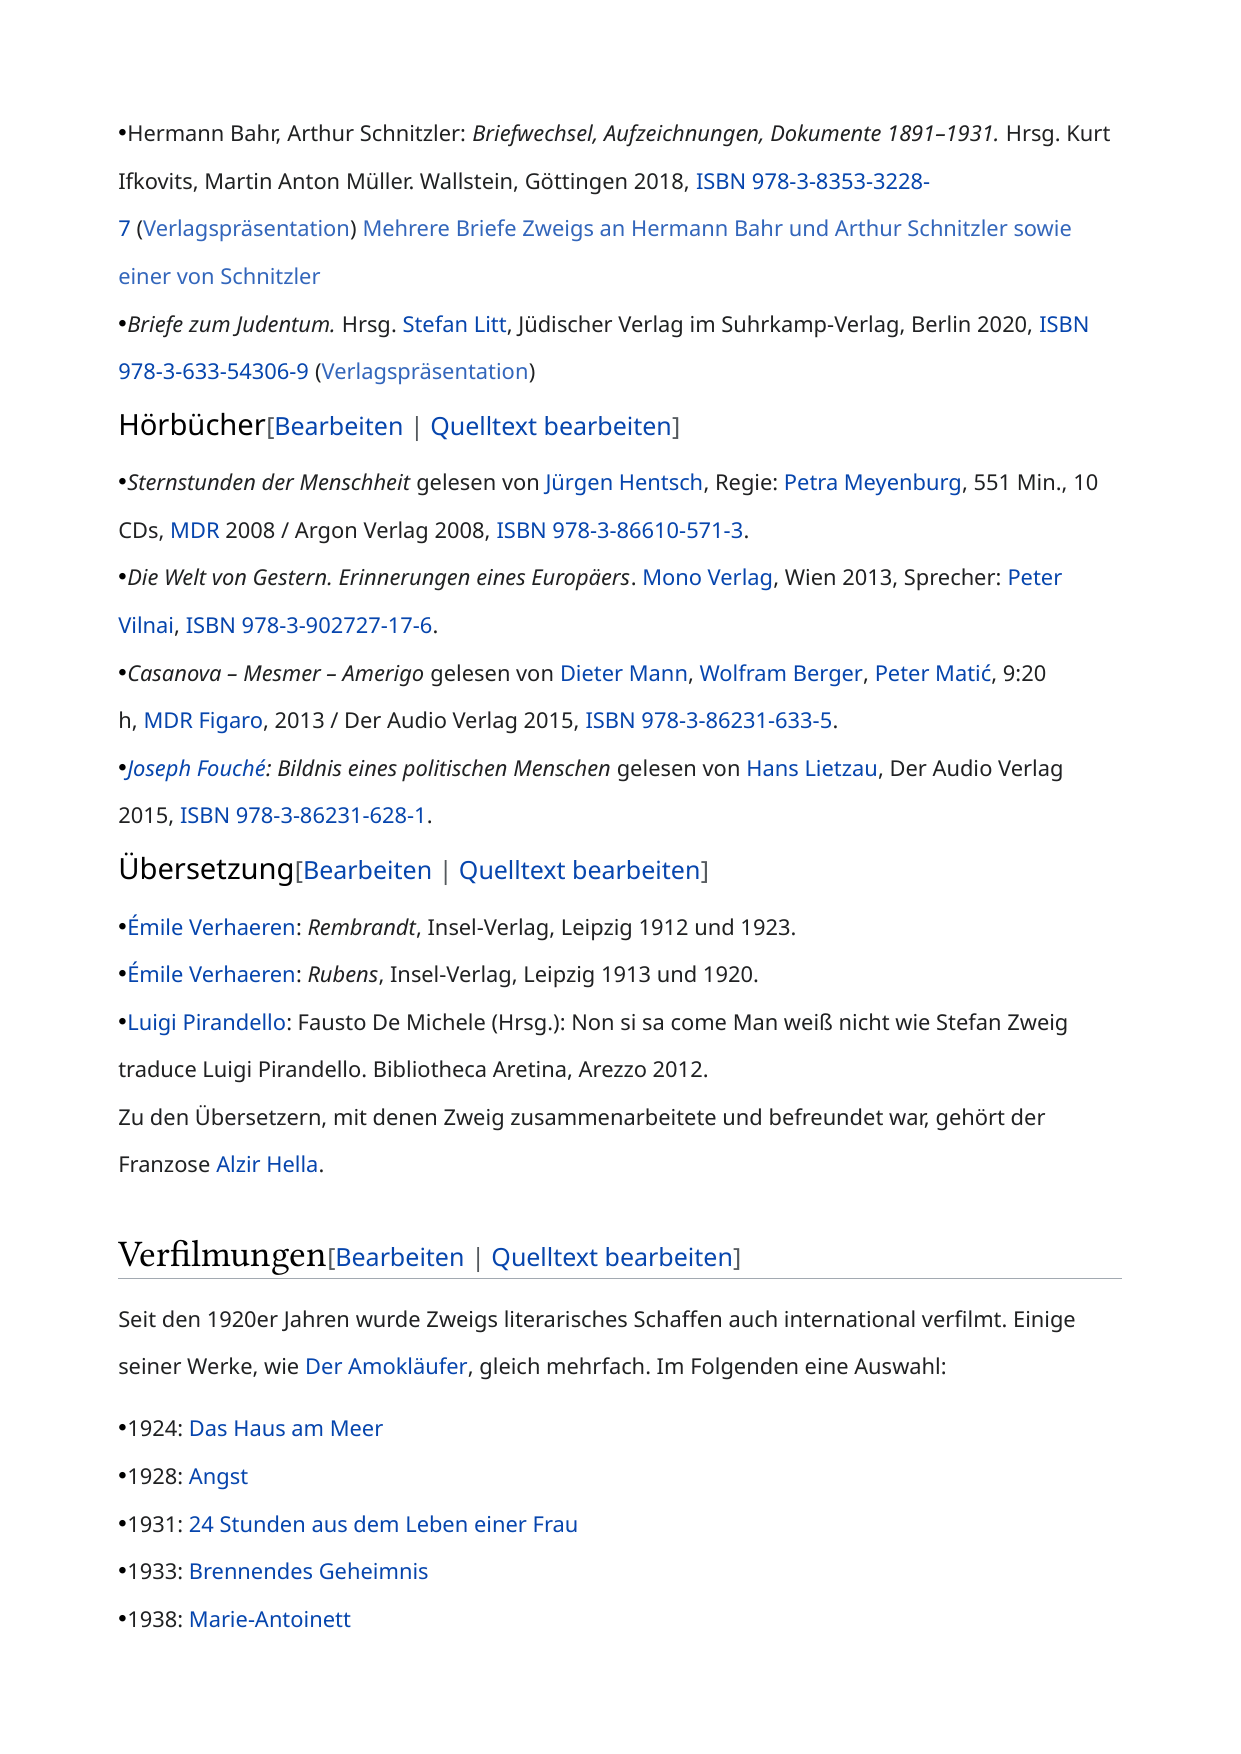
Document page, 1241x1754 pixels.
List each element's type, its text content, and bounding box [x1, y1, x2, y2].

subtitle Hörbücher[Bearbeiten | Quelltext bearbeiten] [118, 404, 1122, 443]
text Seit den 1920er Jahren wurde Zweigs literarisches Schaffen auch international verfilmt. Einige seiner Werke, wie Der Amokläufer, gleich mehrfach. Im Folgenden eine Auswahl: [118, 1303, 1122, 1381]
list 1928: Angst [118, 1461, 1122, 1491]
list 1938: Marie-Antoinett [118, 1604, 1122, 1633]
list Die Welt von Gestern. Erinnerungen eines Europäers. Mono Verlag, Wien 2013, Sprecher: Peter Vilnai, ISBN 978-3-902727-17-6. [118, 562, 1122, 640]
list Émile Verhaeren: Rubens, Insel-Verlag, Leipzig 1913 und 1920. [118, 959, 1122, 989]
list Briefe zum Judentum. Hrsg. Stefan Litt, Jüdischer Verlag im Suhrkamp-Verlag, Berlin 2020, ISBN 978-3-633-54306-9 (Verlagspräsentation) [118, 308, 1122, 386]
list Casanova – Mesmer – Amerigo gelesen von Dieter Mann, Wolfram Berger, Peter Matić, 9:20 h, MDR Figaro, 2013 / Der Audio Verlag 2015, ISBN 978-3-86231-633-5. [118, 658, 1122, 735]
list Luigi Pirandello: Fausto De Michele (Hrsg.): Non si sa come Man weiß nicht wie Stefan Zweig traduce Luigi Pirandello. Bibliotheca Aretina, Arezzo 2012. [118, 1007, 1122, 1084]
list Joseph Fouché: Bildnis eines politischen Menschen gelesen von Hans Lietzau, Der Audio Verlag 2015, ISBN 978-3-86231-628-1. [118, 753, 1122, 830]
list Sternstunden der Menschheit gelesen von Jürgen Hentsch, Regie: Petra Meyenburg, 551 Min., 10 CDs, MDR 2008 / Argon Verlag 2008, ISBN 978-3-86610-571-3. [118, 467, 1122, 544]
list Hermann Bahr, Arthur Schnitzler: Briefwechsel, Aufzeichnungen, Dokumente 1891–1931. Hrsg. Kurt Ifkovits, Martin Anton Müller. Wallstein, Göttingen 2018, ISBN 978-3-8353-3228-7 (Verlagspräsentation) Mehrere Briefe Zweigs an Hermann Bahr und Arthur Schnitzler sowie einer von Schnitzler [118, 118, 1122, 291]
subtitle Verfilmungen[Bearbeiten | Quelltext bearbeiten] [118, 1232, 1122, 1278]
text Zu den Übersetzern, mit denen Zweig zusammenarbeitete und befreundet war, gehört der Franzose Alzir Hella. [118, 1102, 1122, 1179]
subtitle Übersetzung[Bearbeiten | Quelltext bearbeiten] [118, 848, 1122, 888]
list 1931: 24 Stunden aus dem Leben einer Frau [118, 1508, 1122, 1538]
list Émile Verhaeren: Rembrandt, Insel-Verlag, Leipzig 1912 und 1923. [118, 911, 1122, 941]
list 1933: Brennendes Geheimnis [118, 1556, 1122, 1586]
list 1924: Das Haus am Meer [118, 1413, 1122, 1443]
